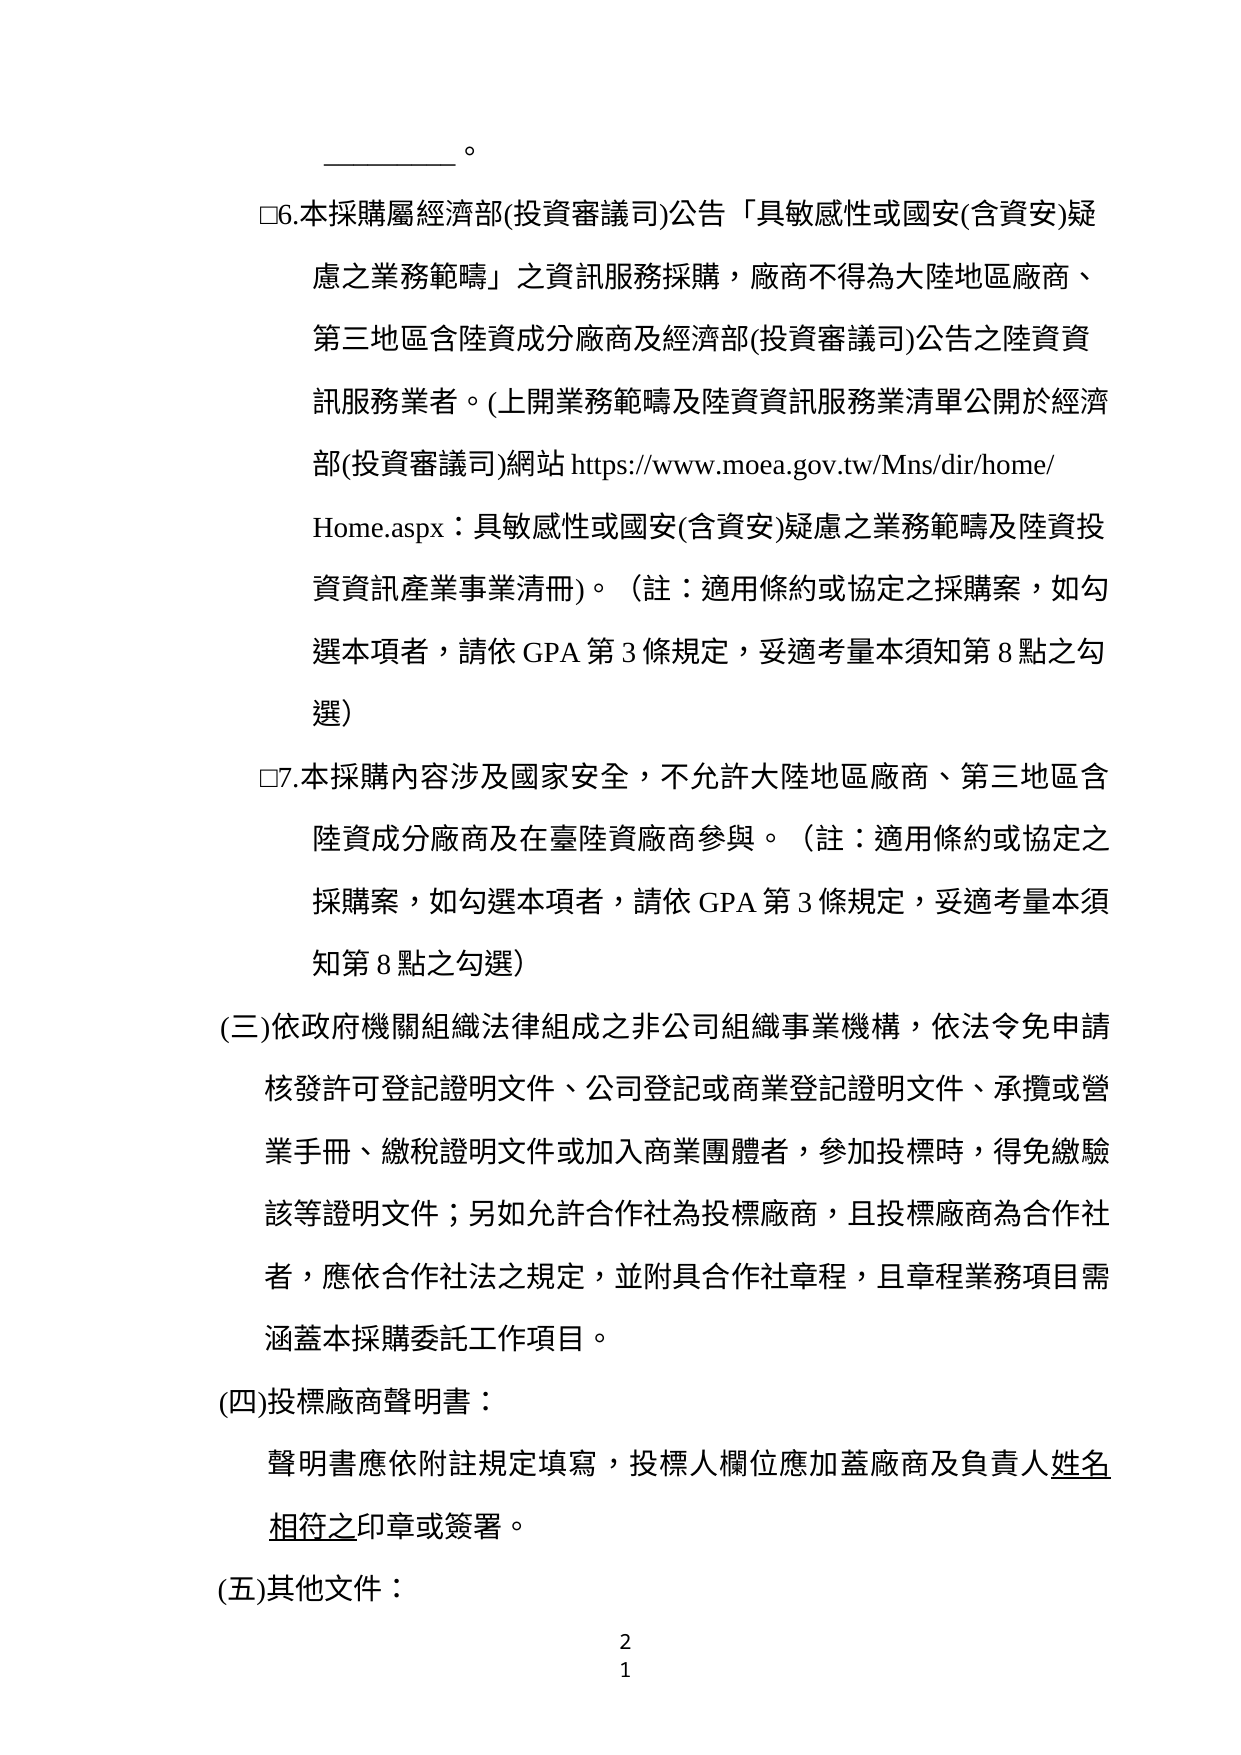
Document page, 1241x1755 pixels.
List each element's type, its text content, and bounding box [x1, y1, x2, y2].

text □6.本採購屬經濟部(投資審議司)公告「具敏感性或國安(含資安)疑慮之業務範疇」之資訊服務採購，廠商不得為大陸地區廠商、第三地區含陸資成分廠商及經濟部(投資審議司)公告之陸資資訊服務業者。(上開業務範疇及陸資資訊服務業清單公開於經濟部(投資審議司)網站https://www.moea.gov.tw/Mns/dir/home/Home.aspx：具敏感性或國安(含資安)疑慮之業務範疇及陸資投資資訊產業事業清冊)。（註：適用條約或協定之採購案，如勾選本項者，請依GPA第3條規定，妥適考量本須知第8點之勾選） [260, 170, 1110, 733]
text □7.本採購內容涉及國家安全，不允許大陸地區廠商、第三地區含陸資成分廠商及在臺陸資廠商參與。（註：適用條約或協定之採購案，如勾選本項者，請依GPA第3條規定，妥適考量本須知第8點之勾選） [260, 733, 1110, 983]
text 聲明書應依附註規定填寫，投標人欄位應加蓋廠商及負責人姓名相符之印章或簽署。 [207, 1420, 1110, 1545]
text _________。 [260, 108, 1110, 170]
text (三)依政府機關組織法律組成之非公司組織事業機構，依法令免申請核發許可登記證明文件、公司登記或商業登記證明文件、承攬或營業手冊、繳稅證明文件或加入商業團體者，參加投標時，得免繳驗該等證明文件；另如允許合作社為投標廠商，且投標廠商為合作社者，應依合作社法之規定，並附具合作社章程，且章程業務項目需涵蓋本採購委託工作項目。 [130, 983, 1110, 1358]
text (五)其他文件： [130, 1545, 1110, 1608]
text (四)投標廠商聲明書： [189, 1358, 1110, 1420]
